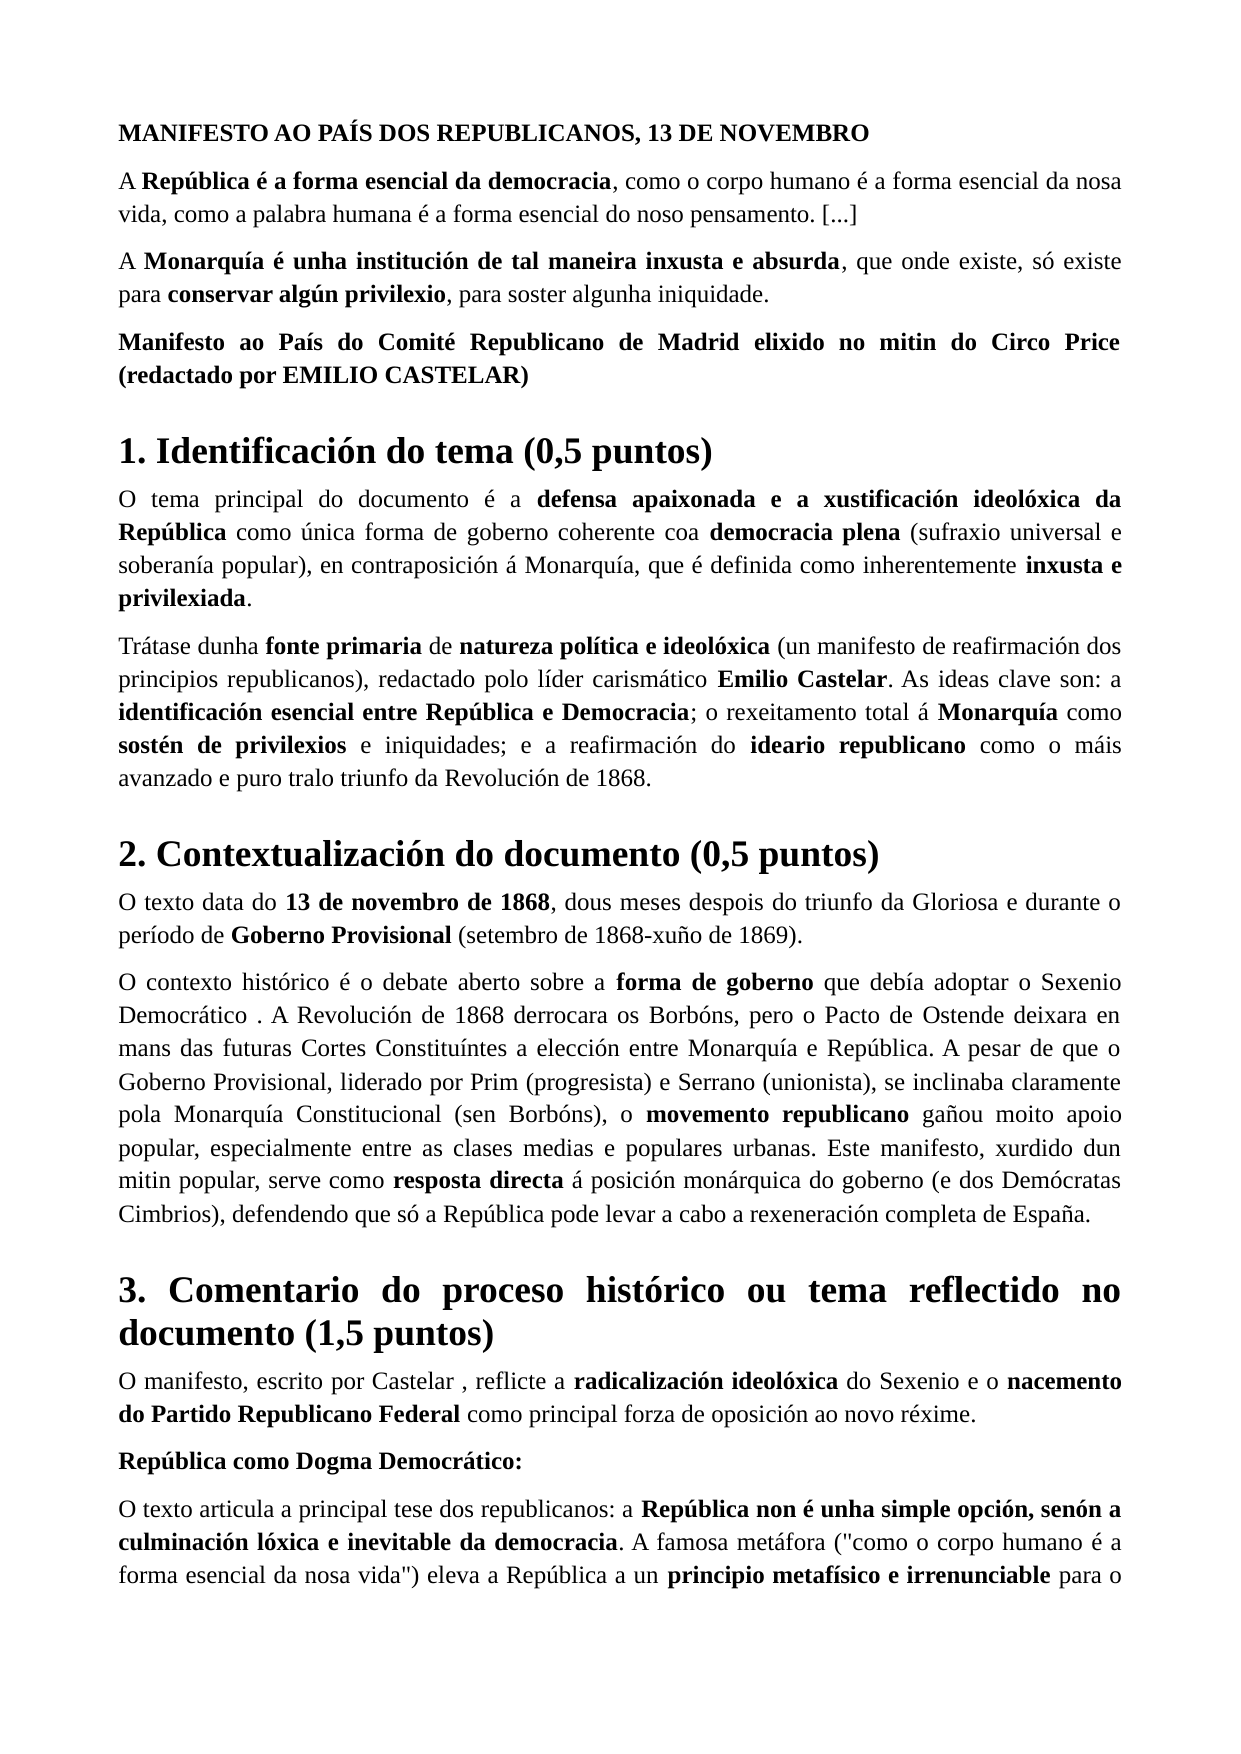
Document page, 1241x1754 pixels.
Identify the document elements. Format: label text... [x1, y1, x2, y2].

text O manifesto, escrito por Castelar , reflicte a radicalización ideolóxica do Sexenio e o nacemento do Partido Republicano Federal como principal forza de oposición ao novo réxime. [118, 1366, 1122, 1428]
text O texto articula a principal tese dos republicanos: a República non é unha simple opción, senón a culminación lóxica e inevitable da democracia. A famosa metáfora ("como o corpo humano é a forma esencial da nosa vida") eleva a República a un principio metafísico e irrenunciable para o [118, 1494, 1122, 1589]
text O tema principal do documento é a defensa apaixonada e a xustificación ideolóxica da República como única forma de goberno coherente coa democracia plena (sufraxio universal e soberanía popular), en contraposición á Monarquía, que é definida como inherentemente inxusta e privilexiada. [118, 484, 1122, 612]
text A República é a forma esencial da democracia, como o corpo humano é a forma esencial da nosa vida, como a palabra humana é a forma esencial do noso pensamento. [...] [118, 166, 1122, 227]
text A Monarquía é unha institución de tal maneira inxusta e absurda, que onde existe, só existe para conservar algún privilexio, para soster algunha iniquidade. [118, 246, 1122, 308]
text O texto data do 13 de novembro de 1868, dous meses despois do triunfo da Gloriosa e durante o período de Goberno Provisional (setembro de 1868-xuño de 1869). [118, 887, 1122, 949]
text O contexto histórico é o debate aberto sobre a forma de goberno que debía adoptar o Sexenio Democrático . A Revolución de 1868 derrocara os Borbóns, pero o Pacto de Ostende deixara en mans das futuras Cortes Constituíntes a elección entre Monarquía e República. A pesar de que o Goberno Provisional, liderado por Prim (progresista) e Serrano (unionista), se inclinaba claramente pola Monarquía Constitucional (sen Borbóns), o movemento republicano gañou moito apoio popular, especialmente entre as clases medias e populares urbanas. Este manifesto, xurdido dun mitin popular, serve como resposta directa á posición monárquica do goberno (e dos Demócratas Cimbrios), defendendo que só a República pode levar a cabo a rexeneración completa de España. [118, 967, 1122, 1227]
text Manifesto ao País do Comité Republicano de Madrid elixido no mitin do Circo Price (redactado por EMILIO CASTELAR) [118, 327, 1122, 389]
text República como Dogma Democrático: [118, 1446, 1122, 1475]
subtitle 2. Contextualización do documento (0,5 puntos) [118, 831, 1122, 874]
text Trátase dunha fonte primaria de natureza política e ideolóxica (un manifesto de reafirmación dos principios republicanos), redactado polo líder carismático Emilio Castelar. As ideas clave son: a identificación esencial entre República e Democracia; o rexeitamento total á Monarquía como sostén de privilexios e iniquidades; e a reafirmación do ideario republicano como o máis avanzado e puro tralo triunfo da Revolución de 1868. [118, 631, 1122, 792]
subtitle 1. Identificación do tema (0,5 puntos) [118, 428, 1122, 472]
subtitle 3. Comentario do proceso histórico ou tema reflectido no documento (1,5 puntos) [118, 1267, 1122, 1353]
text MANIFESTO AO PAÍS DOS REPUBLICANOS, 13 DE NOVEMBRO [118, 118, 1122, 147]
